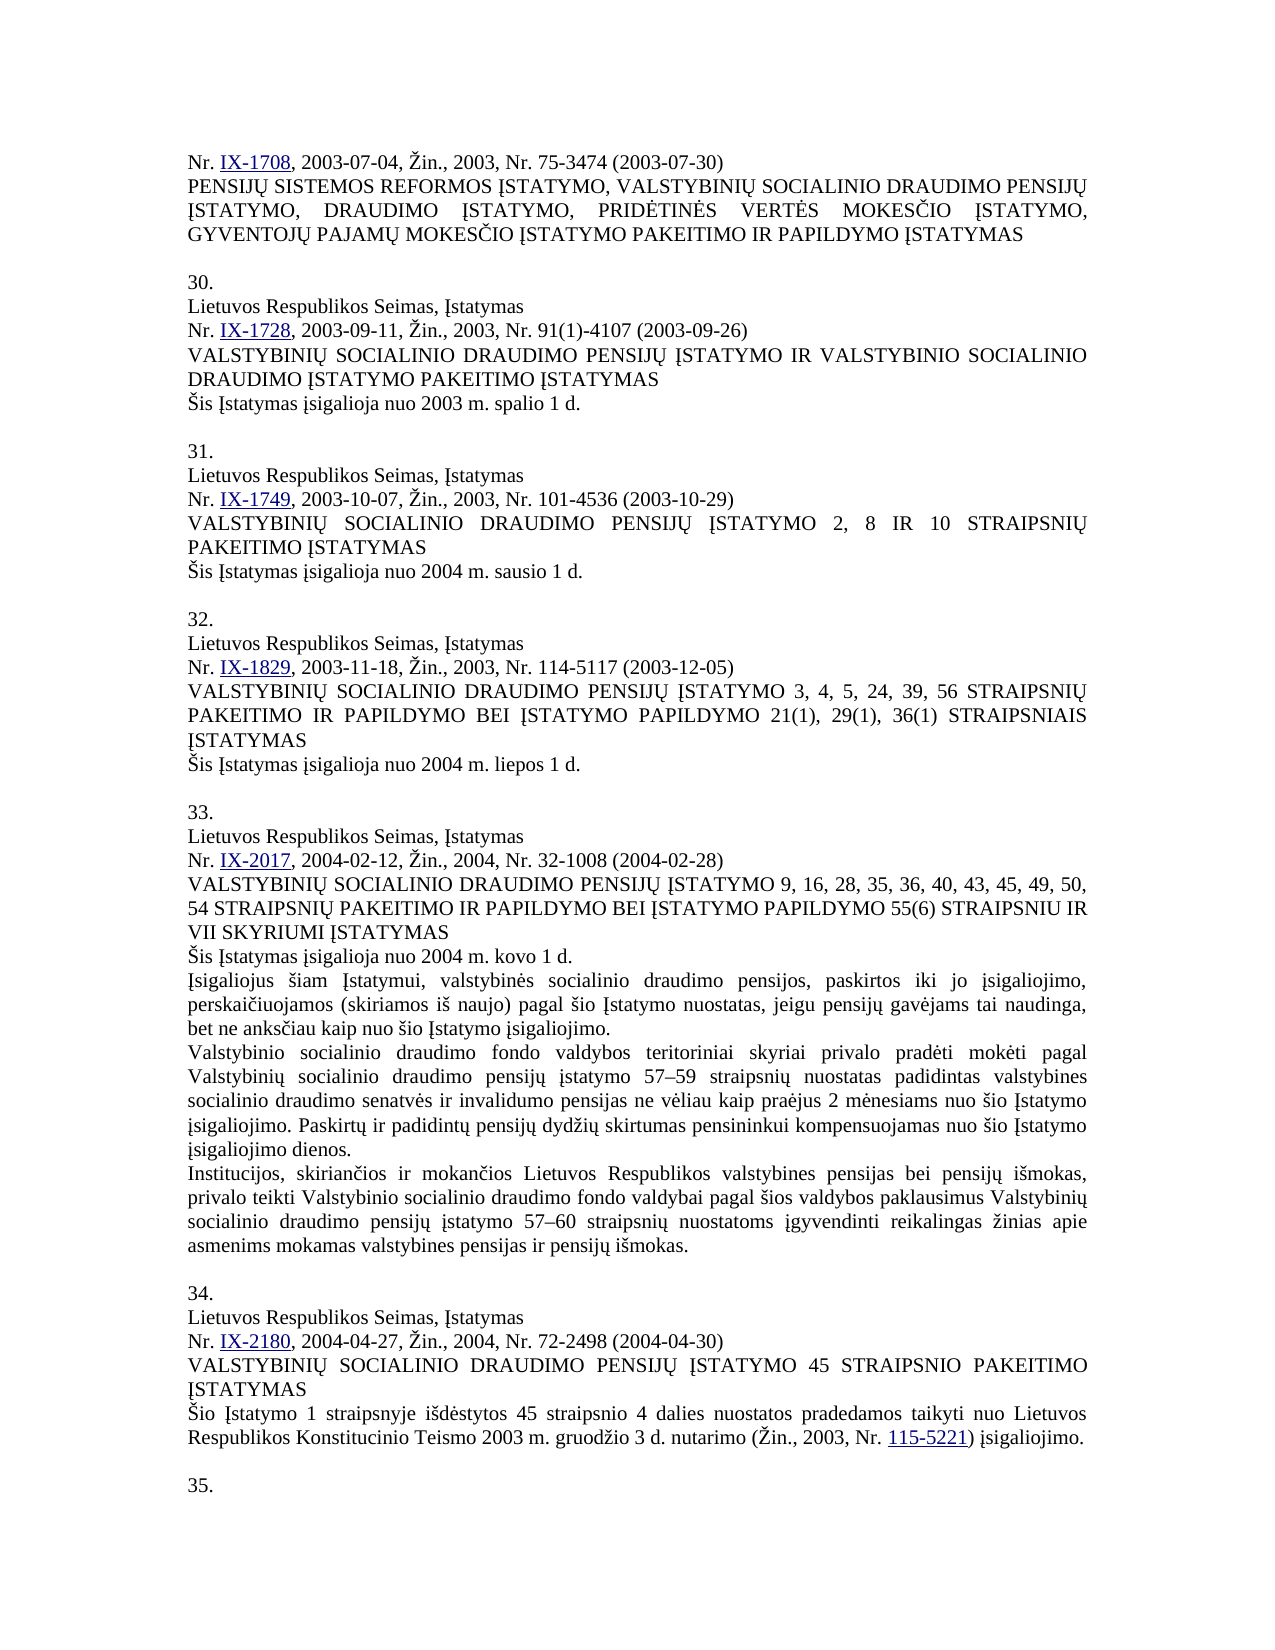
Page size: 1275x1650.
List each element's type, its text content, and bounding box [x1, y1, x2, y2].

text 30. [187, 270, 1088, 294]
text Institucijos, skiriančios ir mokančios Lietuvos Respublikos valstybines pensijas bei pensijų išmokas, privalo teikti Valstybinio socialinio draudimo fondo valdybai pagal šios valdybos paklausimus Valstybinių socialinio draudimo pensijų įstatymo 57–60 straipsnių nuostatoms įgyvendinti reikalingas žinias apie asmenims mokamas valstybines pensijas ir pensijų išmokas. [187, 1161, 1088, 1257]
text VALSTYBINIŲ SOCIALINIO DRAUDIMO PENSIJŲ ĮSTATYMO 45 STRAIPSNIO PAKEITIMO ĮSTATYMAS [187, 1353, 1088, 1401]
text VALSTYBINIŲ SOCIALINIO DRAUDIMO PENSIJŲ ĮSTATYMO 2, 8 IR 10 STRAIPSNIŲ PAKEITIMO ĮSTATYMAS [187, 511, 1088, 559]
text 35. [187, 1473, 1088, 1497]
text 31. [187, 439, 1088, 463]
text Nr. IX-2017, 2004-02-12, Žin., 2004, Nr. 32-1008 (2004-02-28) [187, 848, 1088, 872]
text Šis Įstatymas įsigalioja nuo 2003 m. spalio 1 d. [187, 391, 1088, 415]
text Lietuvos Respublikos Seimas, Įstatymas [187, 463, 1088, 487]
text Lietuvos Respublikos Seimas, Įstatymas [187, 1305, 1088, 1329]
text Valstybinio socialinio draudimo fondo valdybos teritoriniai skyriai privalo pradėti mokėti pagal Valstybinių socialinio draudimo pensijų įstatymo 57–59 straipsnių nuostatas padidintas valstybines socialinio draudimo senatvės ir invalidumo pensijas ne vėliau kaip praėjus 2 mėnesiams nuo šio Įstatymo įsigaliojimo. Paskirtų ir padidintų pensijų dydžių skirtumas pensininkui kompensuojamas nuo šio Įstatymo įsigaliojimo dienos. [187, 1040, 1088, 1161]
text VALSTYBINIŲ SOCIALINIO DRAUDIMO PENSIJŲ ĮSTATYMO IR VALSTYBINIO SOCIALINIO DRAUDIMO ĮSTATYMO PAKEITIMO ĮSTATYMAS [187, 342, 1088, 391]
text Šis Įstatymas įsigalioja nuo 2004 m. kovo 1 d. [187, 944, 1088, 968]
text Šio Įstatymo 1 straipsnyje išdėstytos 45 straipsnio 4 dalies nuostatos pradedamos taikyti nuo Lietuvos Respublikos Konstitucinio Teismo 2003 m. gruodžio 3 d. nutarimo (Žin., 2003, Nr. 115-5221) įsigaliojimo. [187, 1401, 1088, 1449]
text Nr. IX-1749, 2003-10-07, Žin., 2003, Nr. 101-4536 (2003-10-29) [187, 487, 1088, 511]
text VALSTYBINIŲ SOCIALINIO DRAUDIMO PENSIJŲ ĮSTATYMO 9, 16, 28, 35, 36, 40, 43, 45, 49, 50, 54 STRAIPSNIŲ PAKEITIMO IR PAPILDYMO BEI ĮSTATYMO PAPILDYMO 55(6) STRAIPSNIU IR VII SKYRIUMI ĮSTATYMAS [187, 872, 1088, 944]
text Nr. IX-1829, 2003-11-18, Žin., 2003, Nr. 114-5117 (2003-12-05) [187, 655, 1088, 679]
text Šis Įstatymas įsigalioja nuo 2004 m. sausio 1 d. [187, 559, 1088, 583]
text Nr. IX-1708, 2003-07-04, Žin., 2003, Nr. 75-3474 (2003-07-30) [187, 150, 1088, 174]
text Lietuvos Respublikos Seimas, Įstatymas [187, 631, 1088, 655]
text Įsigaliojus šiam Įstatymui, valstybinės socialinio draudimo pensijos, paskirtos iki jo įsigaliojimo, perskaičiuojamos (skiriamos iš naujo) pagal šio Įstatymo nuostatas, jeigu pensijų gavėjams tai naudinga, bet ne anksčiau kaip nuo šio Įstatymo įsigaliojimo. [187, 968, 1088, 1040]
text Lietuvos Respublikos Seimas, Įstatymas [187, 824, 1088, 848]
text VALSTYBINIŲ SOCIALINIO DRAUDIMO PENSIJŲ ĮSTATYMO 3, 4, 5, 24, 39, 56 STRAIPSNIŲ PAKEITIMO IR PAPILDYMO BEI ĮSTATYMO PAPILDYMO 21(1), 29(1), 36(1) STRAIPSNIAIS ĮSTATYMAS [187, 679, 1088, 752]
text PENSIJŲ SISTEMOS REFORMOS ĮSTATYMO, VALSTYBINIŲ SOCIALINIO DRAUDIMO PENSIJŲ ĮSTATYMO, DRAUDIMO ĮSTATYMO, PRIDĖTINĖS VERTĖS MOKESČIO ĮSTATYMO, GYVENTOJŲ PAJAMŲ MOKESČIO ĮSTATYMO PAKEITIMO IR PAPILDYMO ĮSTATYMAS [187, 174, 1088, 246]
text 34. [187, 1281, 1088, 1305]
text Lietuvos Respublikos Seimas, Įstatymas [187, 294, 1088, 318]
text 32. [187, 607, 1088, 631]
text Šis Įstatymas įsigalioja nuo 2004 m. liepos 1 d. [187, 752, 1088, 776]
text Nr. IX-2180, 2004-04-27, Žin., 2004, Nr. 72-2498 (2004-04-30) [187, 1329, 1088, 1353]
text Nr. IX-1728, 2003-09-11, Žin., 2003, Nr. 91(1)-4107 (2003-09-26) [187, 318, 1088, 342]
text 33. [187, 800, 1088, 824]
